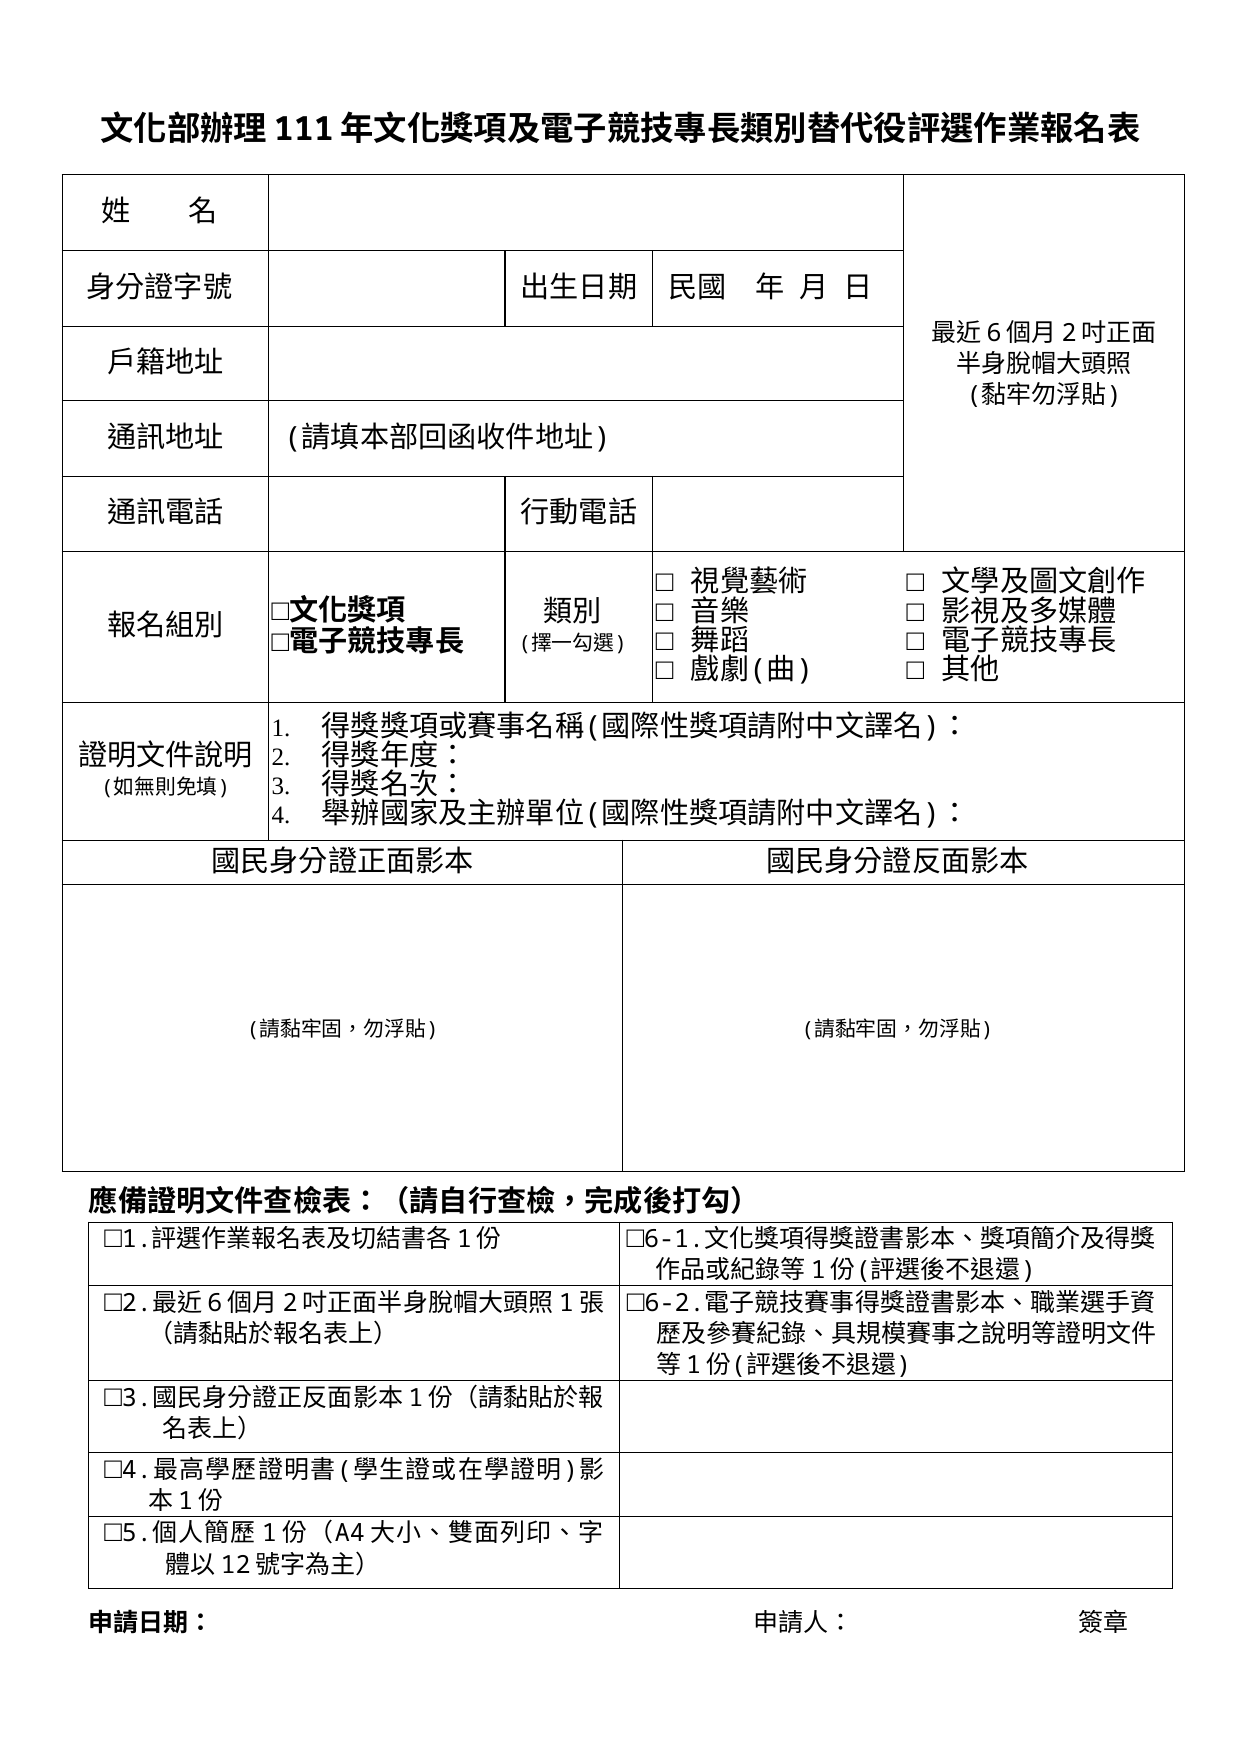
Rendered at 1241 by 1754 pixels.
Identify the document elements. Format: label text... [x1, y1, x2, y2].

table_cell 戶籍地址 [63, 327, 268, 400]
table_cell □ 視覺藝術 □ 音樂 □ 舞蹈 □ 戲劇(曲) [653, 552, 903, 702]
table_cell [620, 1517, 1172, 1588]
text 申請日期： 申請人： 簽章 [89, 1606, 1152, 1637]
table_cell 報名組別 [63, 552, 268, 702]
table_cell 國民身分證正面影本 [63, 841, 622, 884]
table_cell 民國 年 月 日 [653, 251, 903, 326]
table_cell 身分證字號 [63, 251, 268, 326]
text 文化部辦理111年文化獎項及電子競技專長類別替代役評選作業報名表 [89, 103, 1152, 149]
table_header 姓 名 [63, 175, 268, 250]
table_cell (請黏牢固，勿浮貼) [63, 885, 622, 1171]
text 應備證明文件查檢表：（請自行查檢，完成後打勾） [89, 1172, 1152, 1222]
table_cell [269, 327, 903, 400]
table_cell 得獎獎項或賽事名稱(國際性獎項請附中文譯名)： 得獎年度： 得獎名次： 舉辦國家及主辦單位(國際性獎項請附中文譯名)： [269, 703, 1184, 839]
table_cell [620, 1381, 1172, 1452]
table_cell [269, 477, 504, 551]
table_header □1.評選作業報名表及切結書各1份 [89, 1223, 619, 1285]
table_cell [620, 1453, 1172, 1516]
table_cell 行動電話 [506, 477, 652, 551]
table_cell □4.最高學歷證明書(學生證或在學證明)影本1份 [89, 1453, 619, 1516]
table_header 最近6個月2吋正面半身脫帽大頭照 (黏牢勿浮貼) [904, 175, 1184, 551]
table_cell 通訊電話 [63, 477, 268, 551]
table_cell □6-2.電子競技賽事得獎證書影本、職業選手資歷及參賽紀錄、具規模賽事之說明等證明文件等1份(評選後不退還) [620, 1286, 1172, 1380]
table_cell [653, 477, 903, 551]
table_cell (請黏牢固，勿浮貼) [623, 885, 1184, 1171]
table_cell 證明文件說明 (如無則免填) [63, 703, 268, 839]
table_cell (請填本部回函收件地址) [269, 401, 903, 476]
table_cell 類別 (擇一勾選) [506, 552, 652, 702]
table_header □6-1.文化獎項得獎證書影本、獎項簡介及得獎作品或紀錄等1份(評選後不退還) [620, 1223, 1172, 1285]
table_cell 國民身分證反面影本 [623, 841, 1184, 884]
table_cell □3.國民身分證正反面影本1份（請黏貼於報名表上） [89, 1381, 619, 1452]
table_cell 出生日期 [506, 251, 652, 326]
table_cell □5.個人簡歷1份（A4大小、雙面列印、字體以12號字為主） [89, 1517, 619, 1588]
table_cell [269, 251, 504, 326]
table_cell □2.最近6個月2吋正面半身脫帽大頭照1張（請黏貼於報名表上） [89, 1286, 619, 1380]
table_cell □文化獎項 □電子競技專長 [269, 552, 504, 702]
table_cell 通訊地址 [63, 401, 268, 476]
table_cell □ 文學及圖文創作 □ 影視及多媒體 □ 電子競技專長 □ 其他 [904, 552, 1184, 702]
table_header [269, 175, 903, 250]
